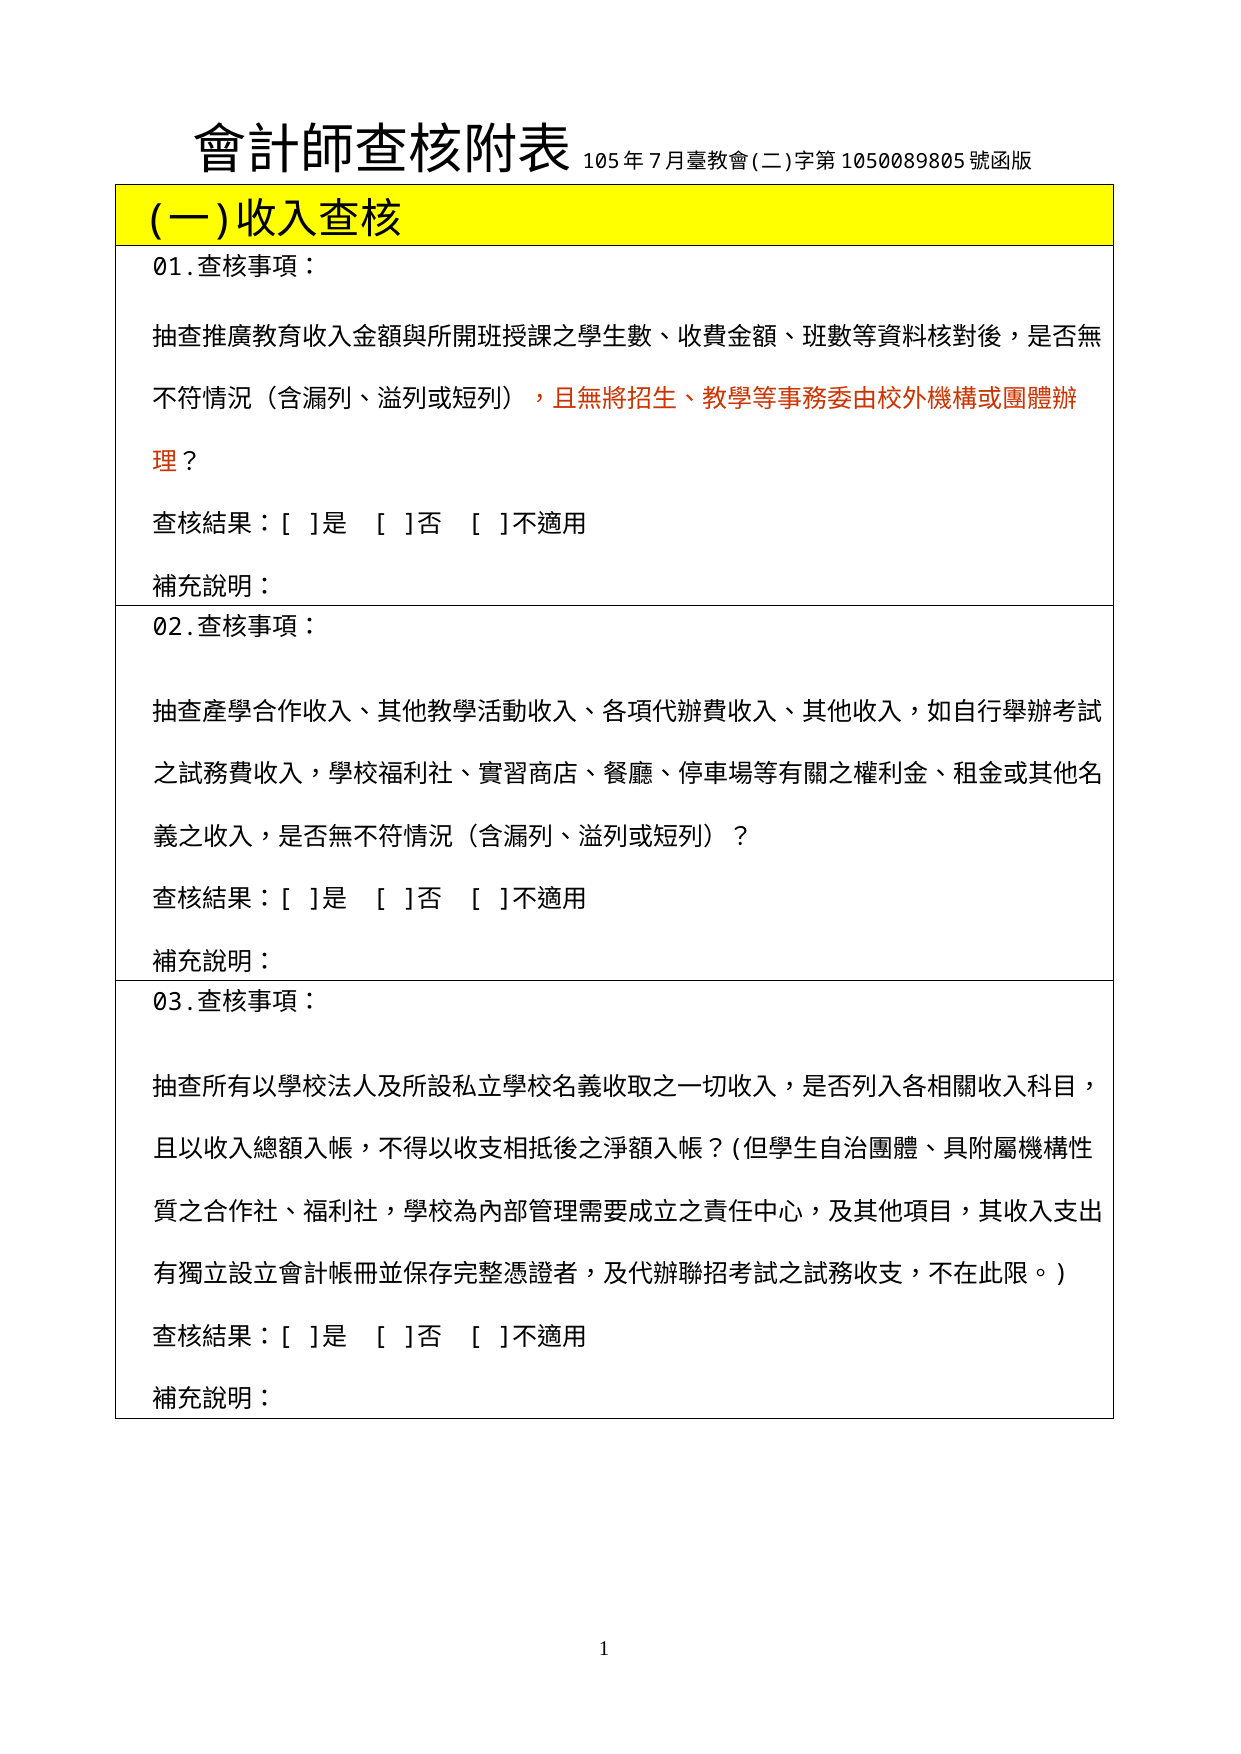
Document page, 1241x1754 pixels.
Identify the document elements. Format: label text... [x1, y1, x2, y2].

table_header 會計師查核附表105年7月臺教會(二)字第1050089805號函版 [115, 105, 1109, 184]
table_cell 02.查核事項： 抽查產學合作收入、其他教學活動收入、各項代辦費收入、其他收入，如自行舉辦考試之試務費收入，學校福利社、實習商店、餐廳、停車場等有關之權利金、租金或其他名義之收入，是否無不符情況（含漏列、溢列或短列）？ 查核結果：[ ]是 [ ]否 [ ]不適用 補充說明： [116, 606, 1113, 980]
table_header [1109, 105, 1114, 184]
table_cell (一)收入查核 [116, 185, 1113, 245]
table_cell 01.查核事項： 抽查推廣教育收入金額與所開班授課之學生數、收費金額、班數等資料核對後，是否無不符情況（含漏列、溢列或短列），且無將招生、教學等事務委由校外機構或團體辦理？ 查核結果：[ ]是 [ ]否 [ ]不適用 補充說明： [116, 246, 1113, 605]
table_cell 03.查核事項： 抽查所有以學校法人及所設私立學校名義收取之一切收入，是否列入各相關收入科目，且以收入總額入帳，不得以收支相抵後之淨額入帳？(但學生自治團體、具附屬機構性質之合作社、福利社，學校為內部管理需要成立之責任中心，及其他項目，其收入支出有獨立設立會計帳冊並保存完整憑證者，及代辦聯招考試之試務收支，不在此限。) 查核結果：[ ]是 [ ]否 [ ]不適用 補充說明： [116, 981, 1113, 1418]
